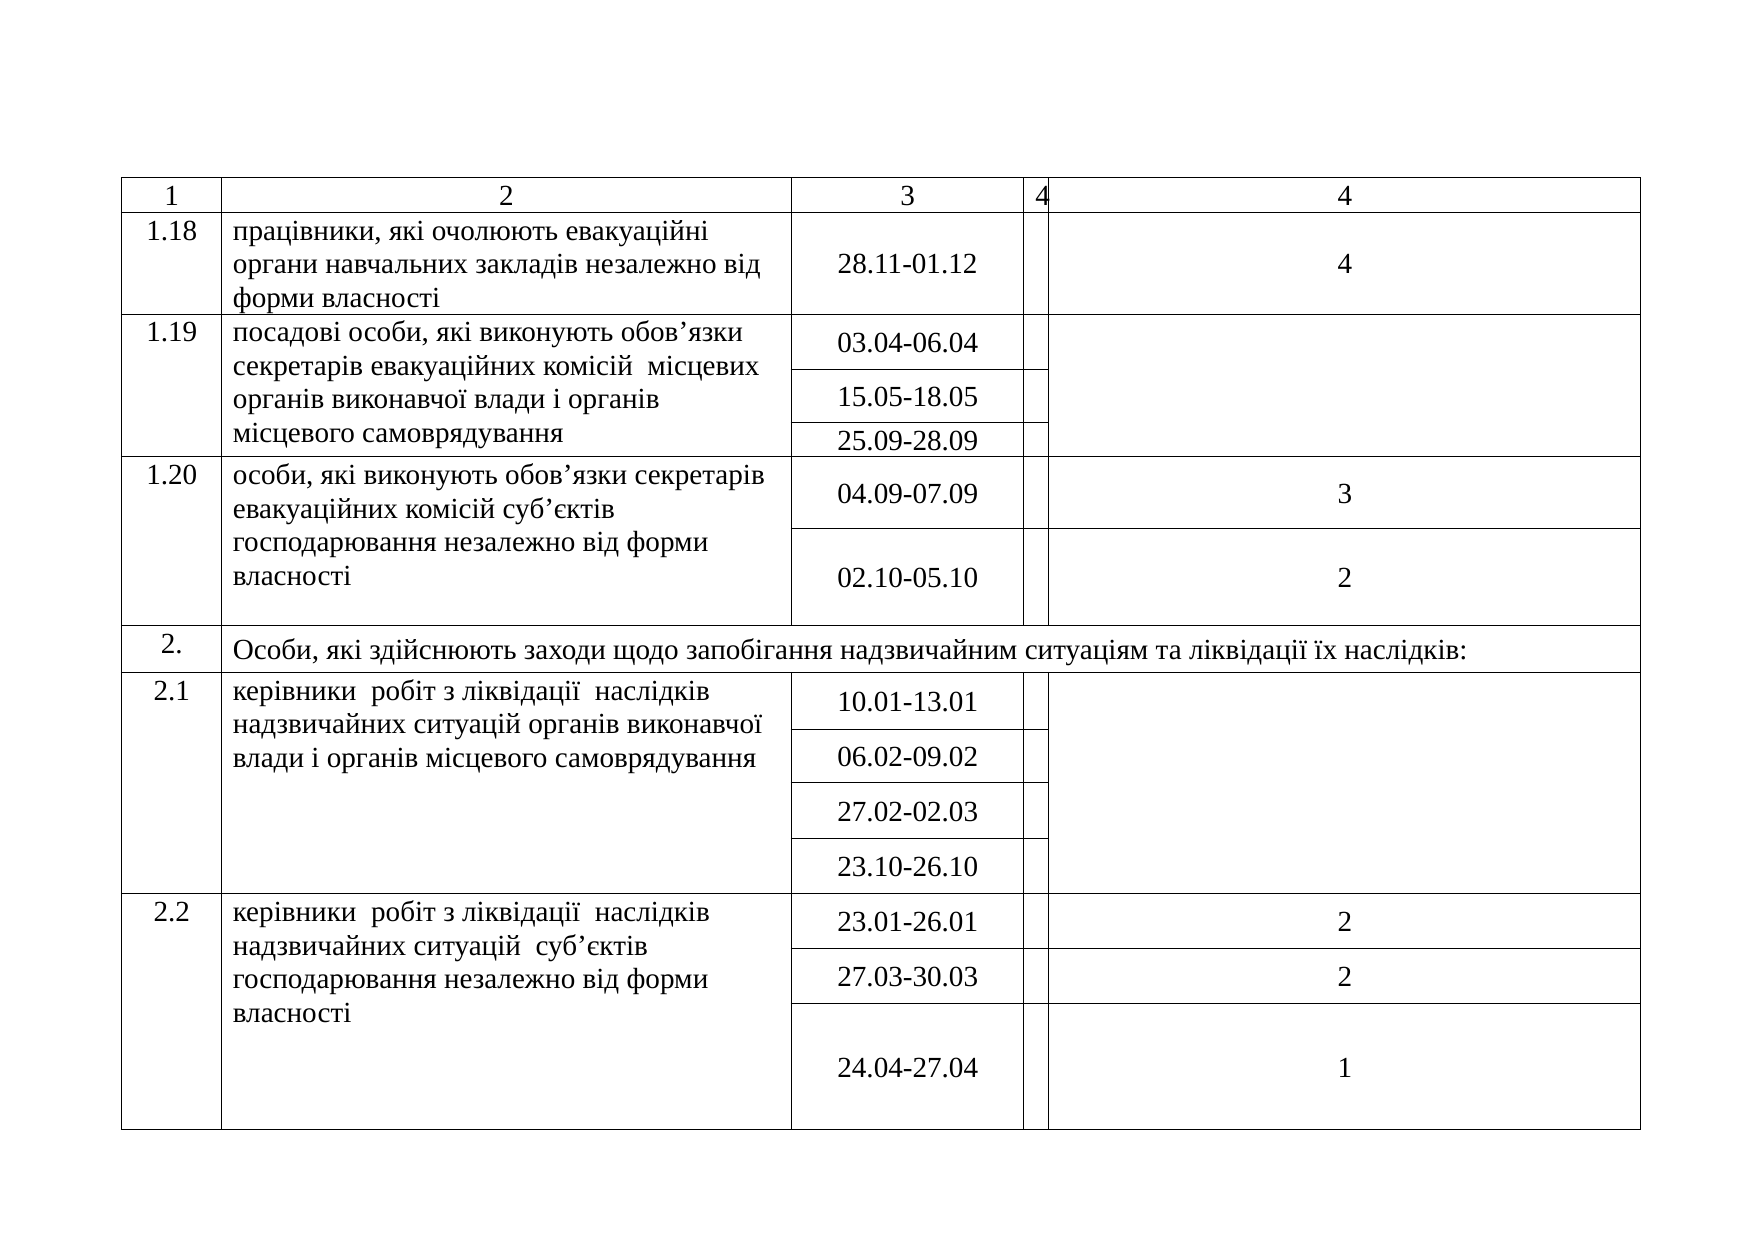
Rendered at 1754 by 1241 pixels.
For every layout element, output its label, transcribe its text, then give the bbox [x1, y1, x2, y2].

table_cell Особи, які здійснюють заходи щодо запобігання надзвичайним ситуаціям та ліквідації їх наслідків: [222, 626, 1640, 672]
table_cell 1.20 [122, 457, 221, 625]
table_cell 25.09-28.09 [792, 423, 1023, 456]
table_cell 2. [122, 626, 221, 672]
table_cell 4 [1024, 178, 1048, 212]
table_cell 2 [1049, 949, 1640, 1003]
table_cell 1.18 [122, 213, 221, 313]
table_cell 2 [1049, 894, 1640, 948]
table_cell [1024, 894, 1048, 948]
table_cell 15.05-18.05 [792, 370, 1023, 422]
table_cell 03.04-06.04 [792, 315, 1023, 369]
table_cell [1024, 673, 1048, 729]
table_cell 27.02-02.03 [792, 783, 1023, 838]
table_cell 2 [1049, 529, 1640, 625]
table_cell [1024, 213, 1048, 313]
table_cell 10.01-13.01 [792, 673, 1023, 729]
table_cell 4 [1049, 213, 1640, 313]
table_cell 24.04-27.04 [792, 1004, 1023, 1129]
table_cell посадові особи, які виконують обов’язки секретарів евакуаційних комісій місцевих органів виконавчої влади і органів місцевого самоврядування [222, 315, 791, 456]
table_cell керівники робіт з ліквідації наслідків надзвичайних ситуацій суб’єктів господарювання незалежно від форми власності [222, 894, 791, 1129]
table_cell [1024, 730, 1048, 782]
table_cell 3 [792, 178, 1023, 212]
table_cell 04.09-07.09 [792, 457, 1023, 528]
table_cell [1024, 423, 1048, 456]
table_cell 23.01-26.01 [792, 894, 1023, 948]
table_cell 06.02-09.02 [792, 730, 1023, 782]
table_cell [1049, 673, 1640, 893]
table_cell [1024, 315, 1048, 369]
table_cell 4 [1049, 178, 1640, 212]
table_cell працівники, які очолюють евакуаційні органи навчальних закладів незалежно від форми власності [222, 213, 791, 313]
table_cell 28.11-01.12 [792, 213, 1023, 313]
table_cell особи, які виконують обов’язки секретарів евакуаційних комісій суб’єктів господарювання незалежно від форми власності [222, 457, 791, 625]
table_cell [1024, 370, 1048, 422]
table_cell [1024, 783, 1048, 838]
table_cell [1024, 949, 1048, 1003]
table_cell 23.10-26.10 [792, 839, 1023, 893]
table_cell [1024, 1004, 1048, 1129]
table_cell 1 [122, 178, 221, 212]
table_cell керівники робіт з ліквідації наслідків надзвичайних ситуацій органів виконавчої влади і органів місцевого самоврядування [222, 673, 791, 893]
table_cell 1.19 [122, 315, 221, 456]
table_cell 2 [222, 178, 791, 212]
table_cell [1024, 529, 1048, 625]
table_cell 02.10-05.10 [792, 529, 1023, 625]
table_cell [1049, 315, 1640, 456]
table_cell 2.2 [122, 894, 221, 1129]
table_cell 3 [1049, 457, 1640, 528]
table_cell 2.1 [122, 673, 221, 893]
table_cell [1024, 457, 1048, 528]
table_cell 27.03-30.03 [792, 949, 1023, 1003]
table_cell 1 [1049, 1004, 1640, 1129]
table_cell [1024, 839, 1048, 893]
